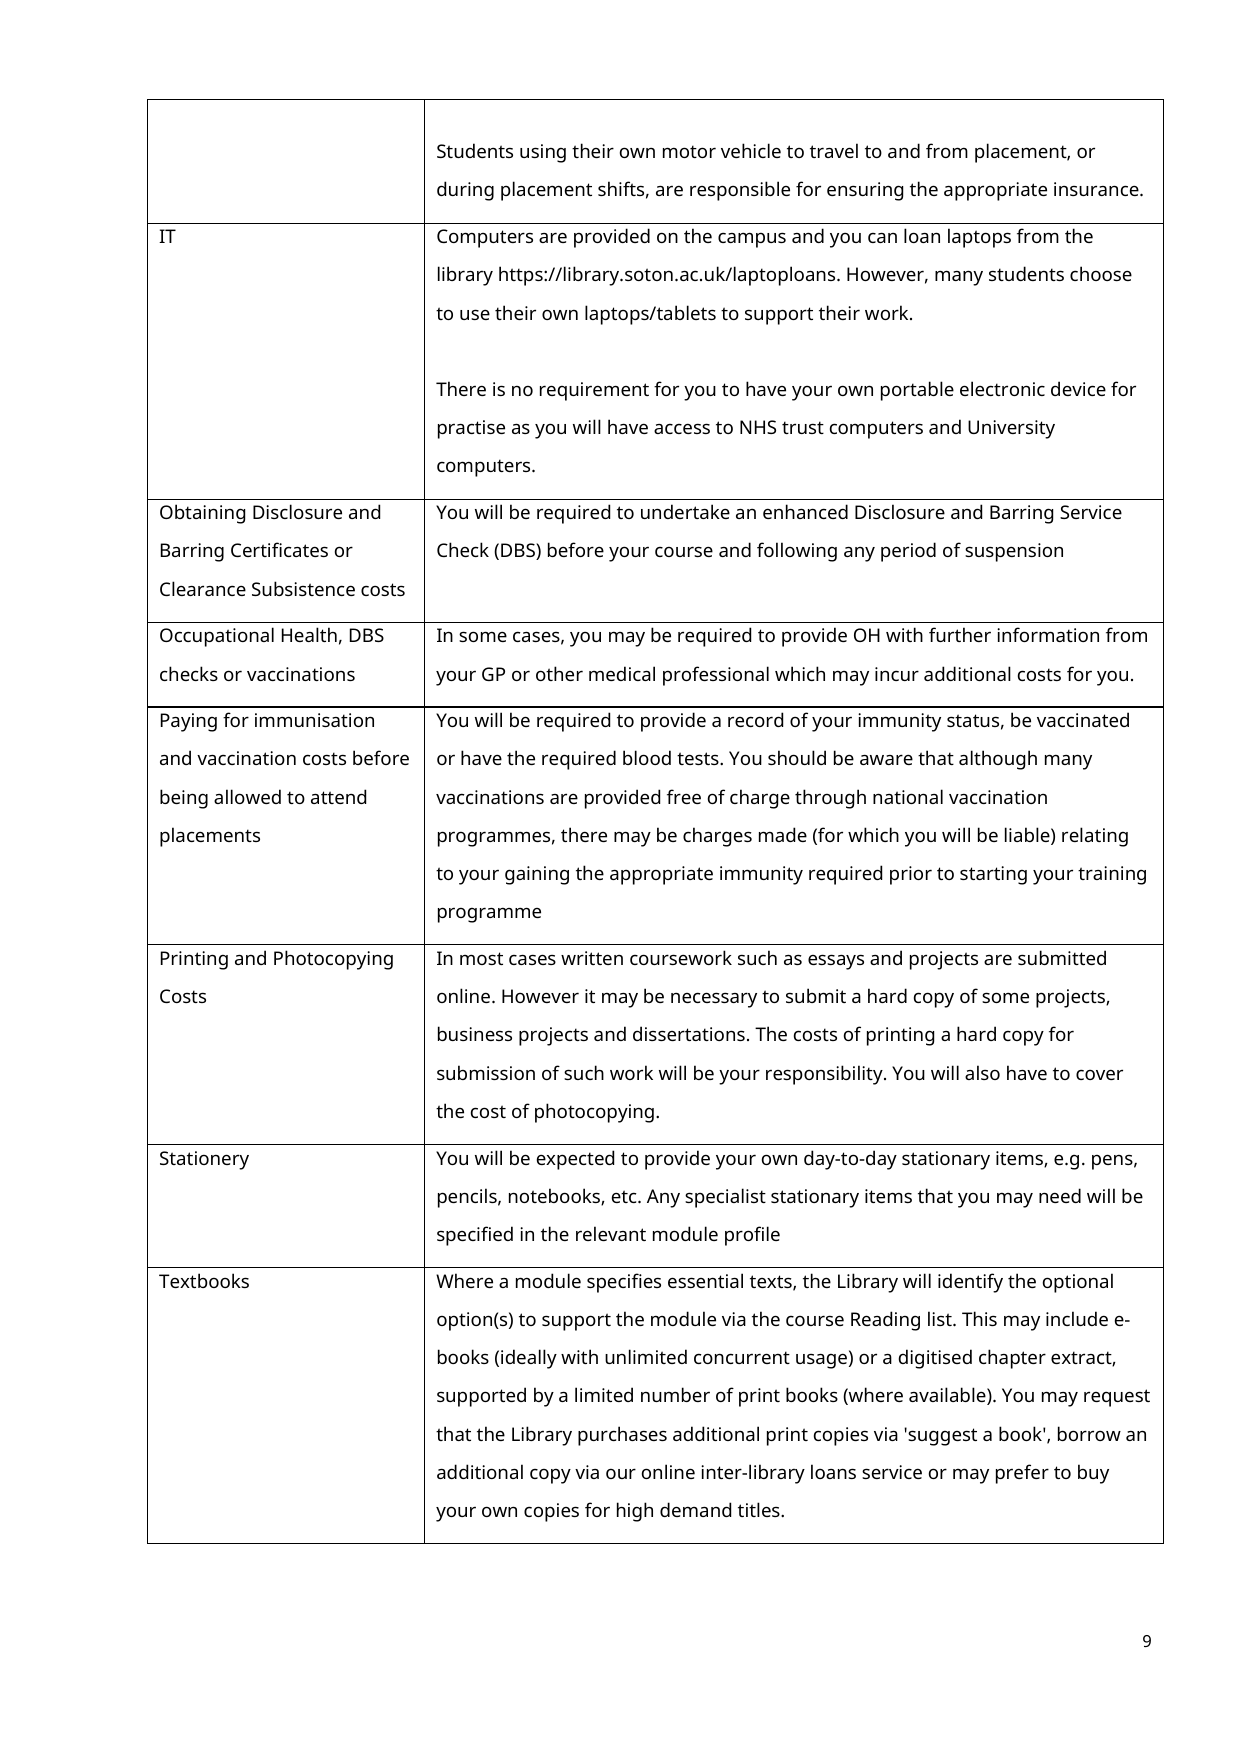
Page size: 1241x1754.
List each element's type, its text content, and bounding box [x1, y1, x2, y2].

table_cell Paying for immunisation and vaccination costs before being allowed to attend placements [148, 708, 424, 944]
table_cell In some cases, you may be required to provide OH with further information from your GP or other medical professional which may incur additional costs for you. [425, 623, 1163, 706]
table_cell IT [148, 224, 424, 498]
table_cell You will be required to undertake an enhanced Disclosure and Barring Service Check (DBS) before your course and following any period of suspension [425, 500, 1163, 622]
table_cell Obtaining Disclosure and Barring Certificates or Clearance Subsistence costs [148, 500, 424, 622]
table_cell You will be required to provide a record of your immunity status, be vaccinated or have the required blood tests. You should be aware that although many vaccinations are provided free of charge through national vaccination programmes, there may be charges made (for which you will be liable) relating to your gaining the appropriate immunity required prior to starting your training programme [425, 708, 1163, 944]
table_cell You will be expected to provide your own day-to-day stationary items, e.g. pens, pencils, notebooks, etc. Any specialist stationary items that you may need will be specified in the relevant module profile [425, 1145, 1163, 1267]
table_cell Textbooks [148, 1268, 424, 1543]
table_cell Where a module specifies essential texts, the Library will identify the optional option(s) to support the module via the course Reading list. This may include e-books (ideally with unlimited concurrent usage) or a digitised chapter extract, supported by a limited number of print books (where available). You may request that the Library purchases additional print copies via 'suggest a book', borrow an additional copy via our online inter-library loans service or may prefer to buy your own copies for high demand titles. [425, 1268, 1163, 1543]
table_cell [148, 100, 424, 222]
table_cell Occupational Health, DBS checks or vaccinations [148, 623, 424, 706]
table_cell Stationery [148, 1145, 424, 1267]
table_cell In most cases written coursework such as essays and projects are submitted online. However it may be necessary to submit a hard copy of some projects, business projects and dissertations. The costs of printing a hard copy for submission of such work will be your responsibility. You will also have to cover the cost of photocopying. [425, 945, 1163, 1144]
table_cell Students using their own motor vehicle to travel to and from placement, or during placement shifts, are responsible for ensuring the appropriate insurance. [425, 100, 1163, 222]
table_cell Computers are provided on the campus and you can loan laptops from the library https://library.soton.ac.uk/laptoploans. However, many students choose to use their own laptops/tablets to support their work. There is no requirement for you to have your own portable electronic device for practise as you will have access to NHS trust computers and University computers. [425, 224, 1163, 498]
table_cell Printing and Photocopying Costs [148, 945, 424, 1144]
